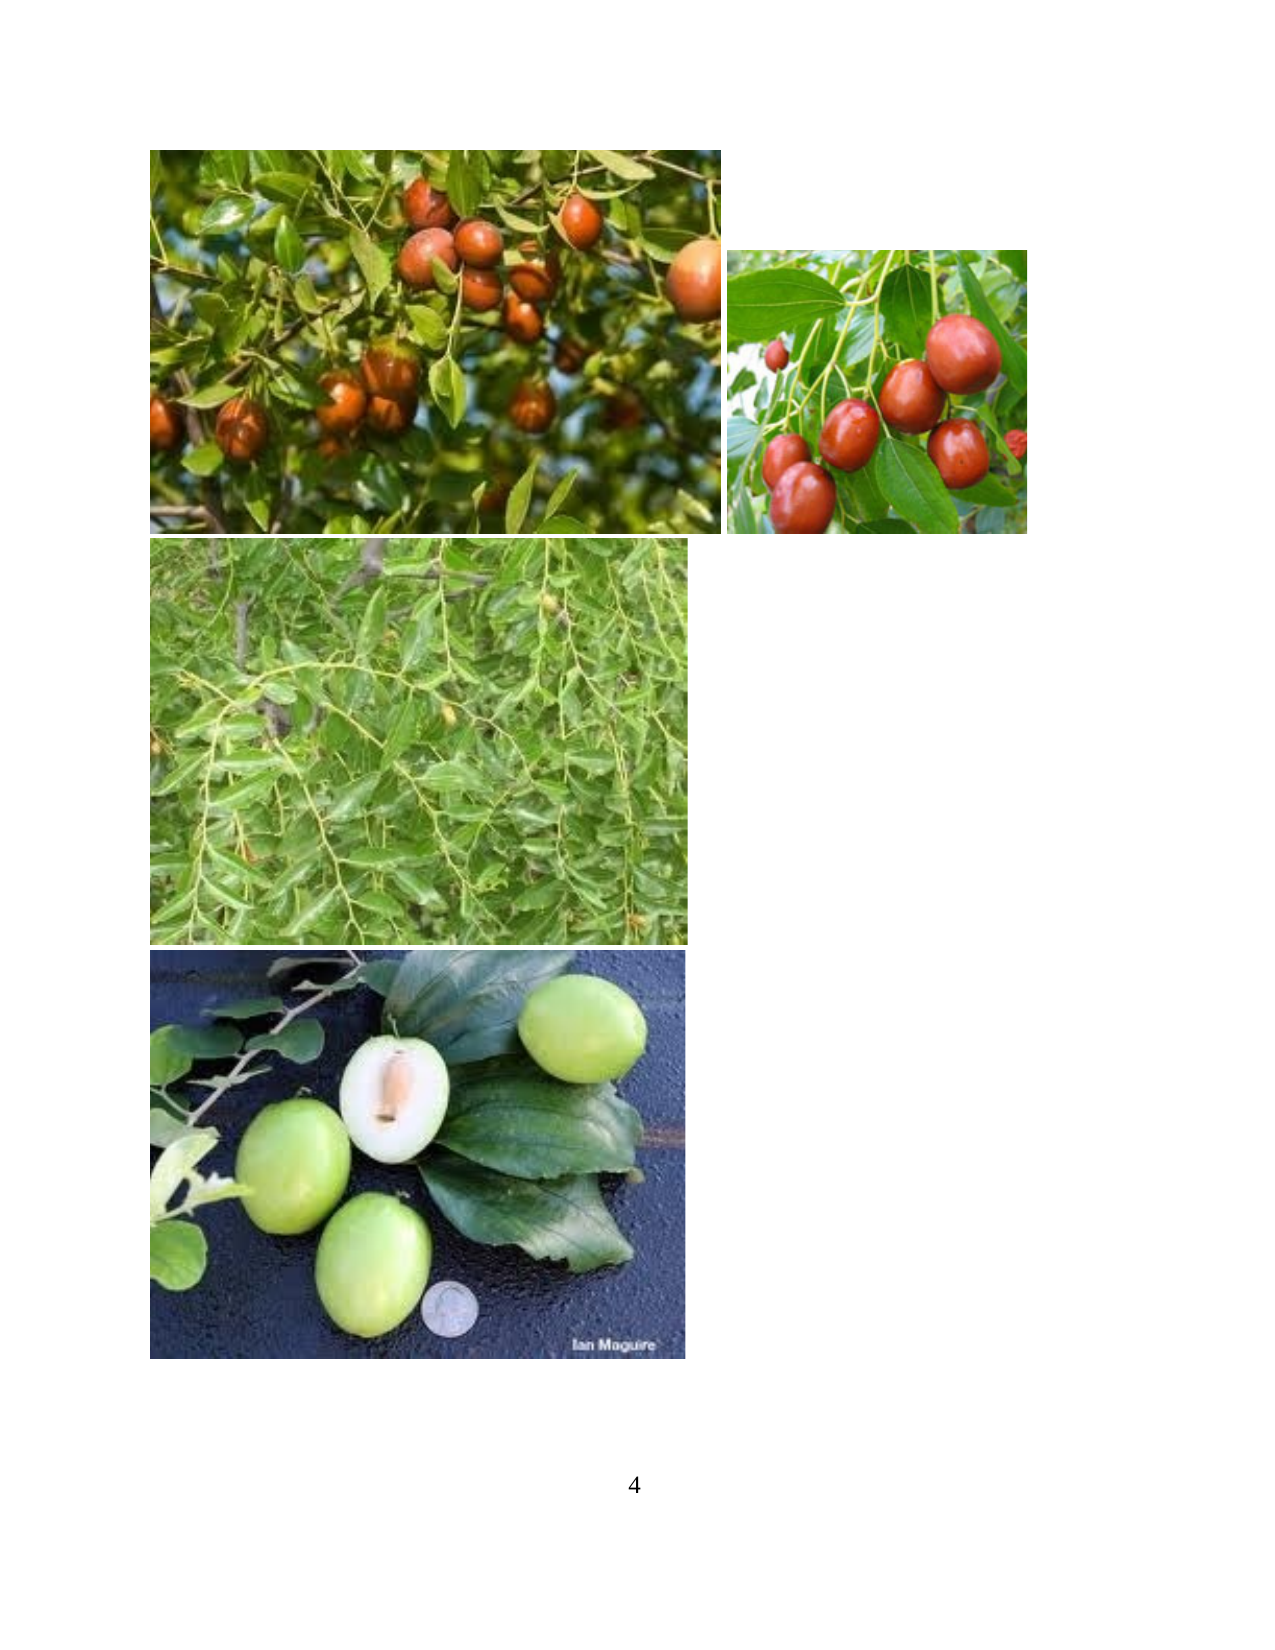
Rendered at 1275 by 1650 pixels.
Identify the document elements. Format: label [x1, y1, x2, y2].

picture [727, 250, 1028, 534]
picture [150, 950, 686, 1359]
picture [150, 538, 688, 945]
picture [150, 150, 721, 534]
